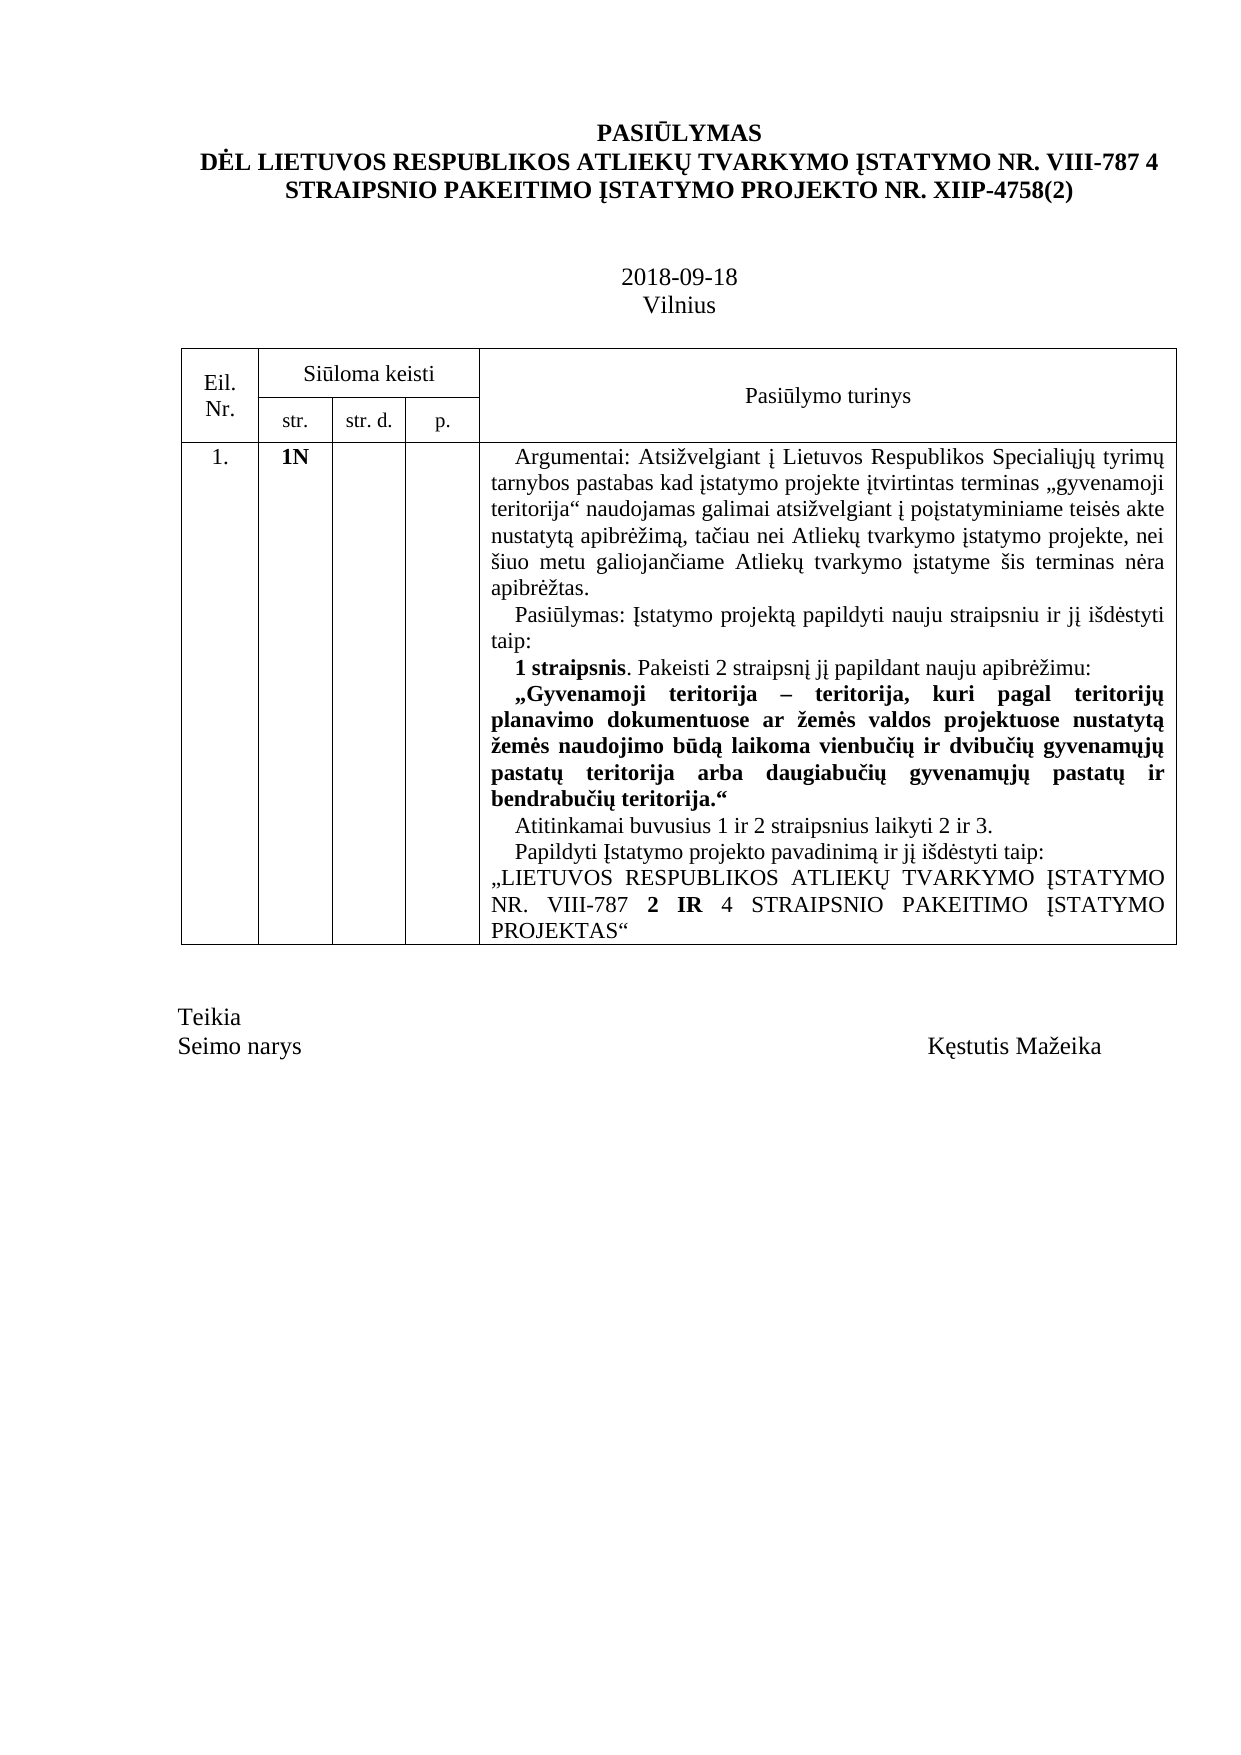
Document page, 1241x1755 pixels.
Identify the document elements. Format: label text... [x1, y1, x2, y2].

table_header Pasiūlymo turinys [480, 349, 1176, 442]
text PASIŪLYMAS [177, 118, 1181, 147]
table_header Eil. Nr. [182, 349, 258, 442]
text Vilnius [177, 291, 1181, 319]
table_cell str. d. [333, 398, 405, 442]
table_cell [333, 443, 405, 943]
text DĖL LIETUVOS RESPUBLIKOS ATLIEKŲ TVARKYMO ĮSTATYMO NR. VIII-787 4 STRAIPSNIO PAKEITIMO ĮSTATYMO PROJEKTO NR. XIIP-4758(2) [177, 147, 1181, 204]
text Seimo narys (Parašas) Kęstutis Mažeika [177, 1031, 1181, 1059]
table_cell [406, 443, 479, 943]
text Teikia [177, 1002, 1181, 1031]
table_cell str. [259, 398, 332, 442]
table_cell 1N [259, 443, 332, 943]
table_cell p. [406, 398, 479, 442]
table_header Siūloma keisti [259, 349, 479, 397]
text 2018-09-18 [177, 262, 1181, 291]
table_cell 1. [182, 443, 258, 943]
table_cell Argumentai: Atsižvelgiant į Lietuvos Respublikos Specialiųjų tyrimų tarnybos pastabas kad įstatymo projekte įtvirtintas terminas „gyvenamoji teritorija“ naudojamas galimai atsižvelgiant į poįstatyminiame teisės akte nustatytą apibrėžimą, tačiau nei Atliekų tvarkymo įstatymo projekte, nei šiuo metu galiojančiame Atliekų tvarkymo įstatyme šis terminas nėra apibrėžtas. Pasiūlymas: Įstatymo projektą papildyti nauju straipsniu ir jį išdėstyti taip: 1 straipsnis. Pakeisti 2 straipsnį jį papildant nauju apibrėžimu: „Gyvenamoji teritorija – teritorija, kuri pagal teritorijų planavimo dokumentuose ar žemės valdos projektuose nustatytą žemės naudojimo būdą laikoma vienbučių ir dvibučių gyvenamųjų pastatų teritorija arba daugiabučių gyvenamųjų pastatų ir bendrabučių teritorija.“ Atitinkamai buvusius 1 ir 2 straipsnius laikyti 2 ir 3. Papildyti Įstatymo projekto pavadinimą ir jį išdėstyti taip: „LIETUVOS RESPUBLIKOS ATLIEKŲ TVARKYMO ĮSTATYMO NR. VIII-787 2 IR 4 STRAIPSNIO PAKEITIMO ĮSTATYMO PROJEKTAS“ [480, 443, 1176, 943]
